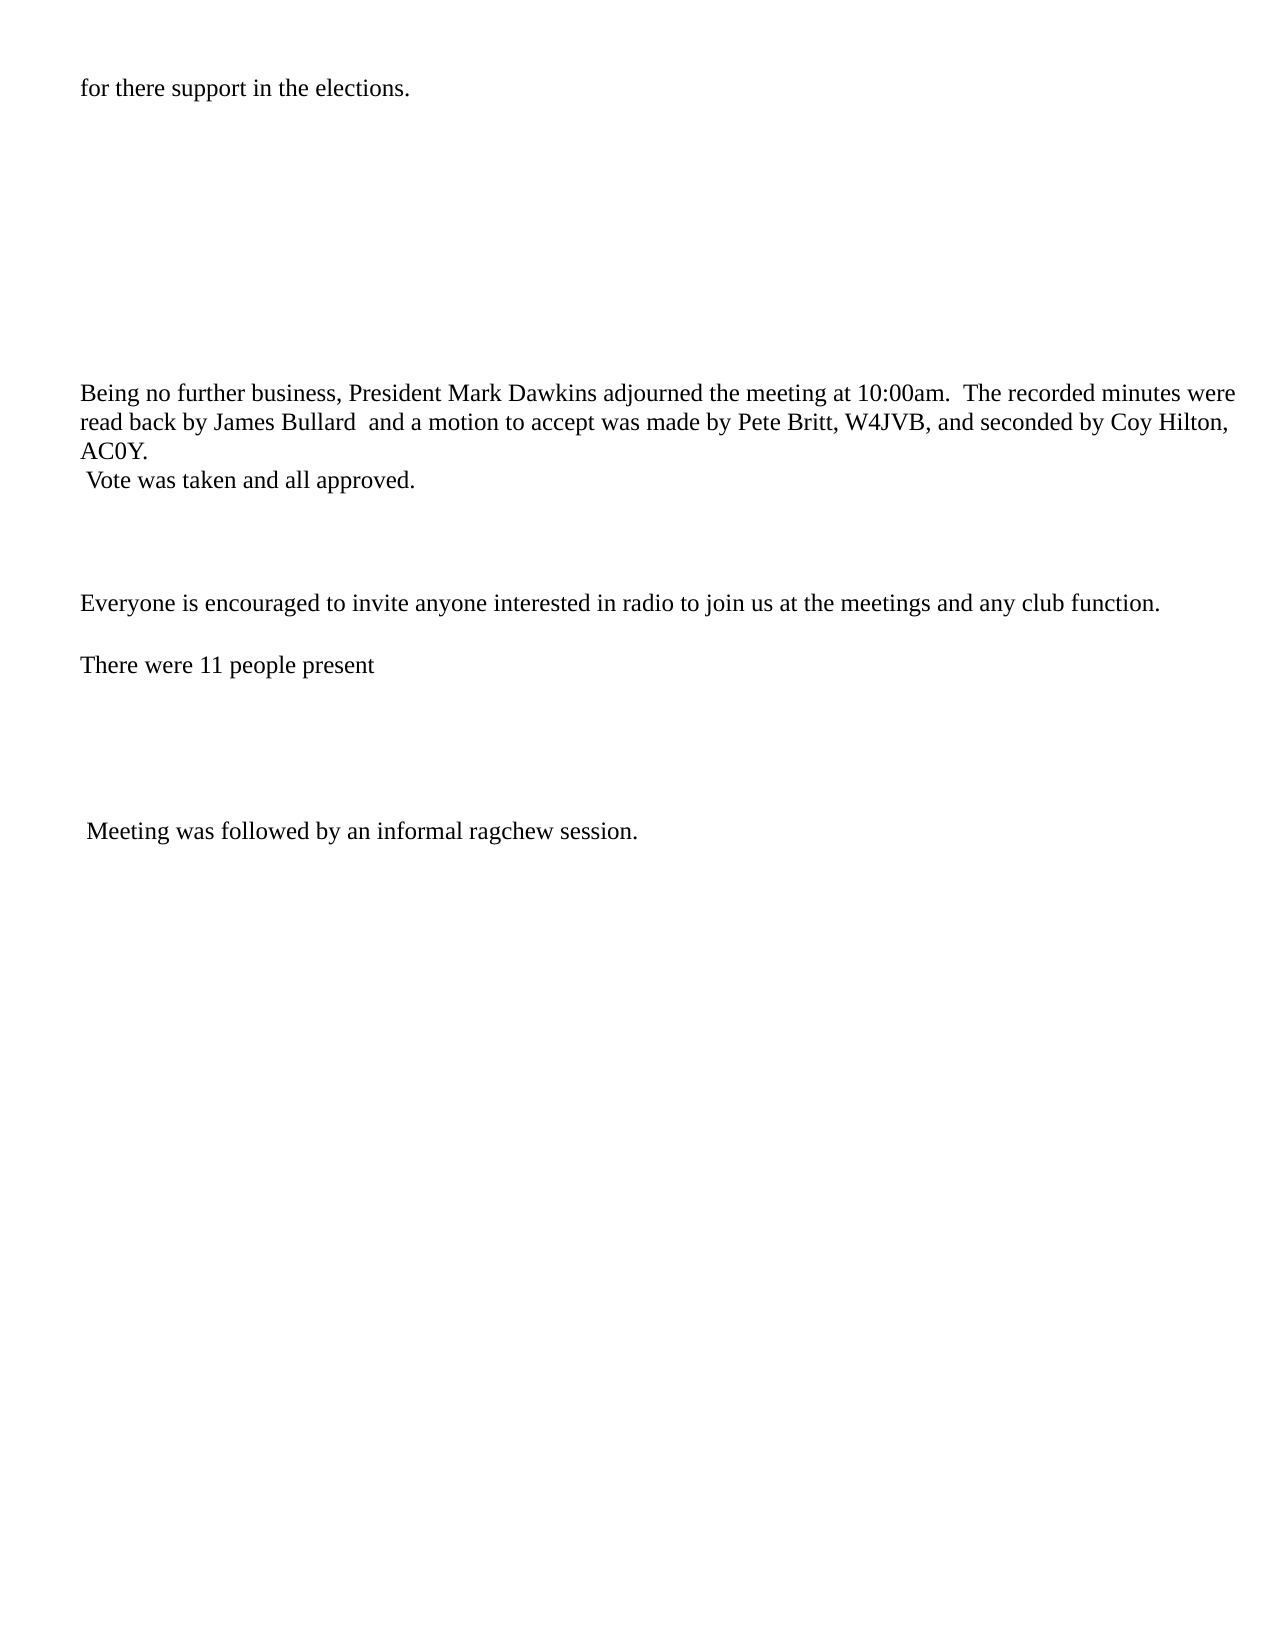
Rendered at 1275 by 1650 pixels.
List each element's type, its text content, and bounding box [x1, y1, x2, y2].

table_cell [80, 531, 1275, 588]
table_cell [80, 721, 1275, 758]
table_cell [80, 177, 1275, 378]
table_cell [80, 494, 1275, 531]
table_cell There were 11 people present [80, 646, 1275, 683]
table_cell [80, 102, 1275, 140]
table_cell Everyone is encouraged to invite anyone interested in radio to join us at the meetings and any club function. [80, 589, 1275, 646]
table_cell Being no further business, President Mark Dawkins adjourned the meeting at 10:00am. The recorded minutes were read back by James Bullard and a motion to accept was made by Pete Britt, W4JVB, and seconded by Coy Hilton, AC0Y. Vote was taken and all approved. [80, 379, 1275, 493]
table_cell [80, 684, 1275, 721]
table_cell Meeting was followed by an informal ragchew session. [80, 759, 1275, 845]
table_cell [80, 845, 1275, 882]
table_cell [80, 882, 1275, 920]
table_cell for there support in the elections. [80, 74, 1275, 102]
table_cell [80, 140, 1275, 177]
